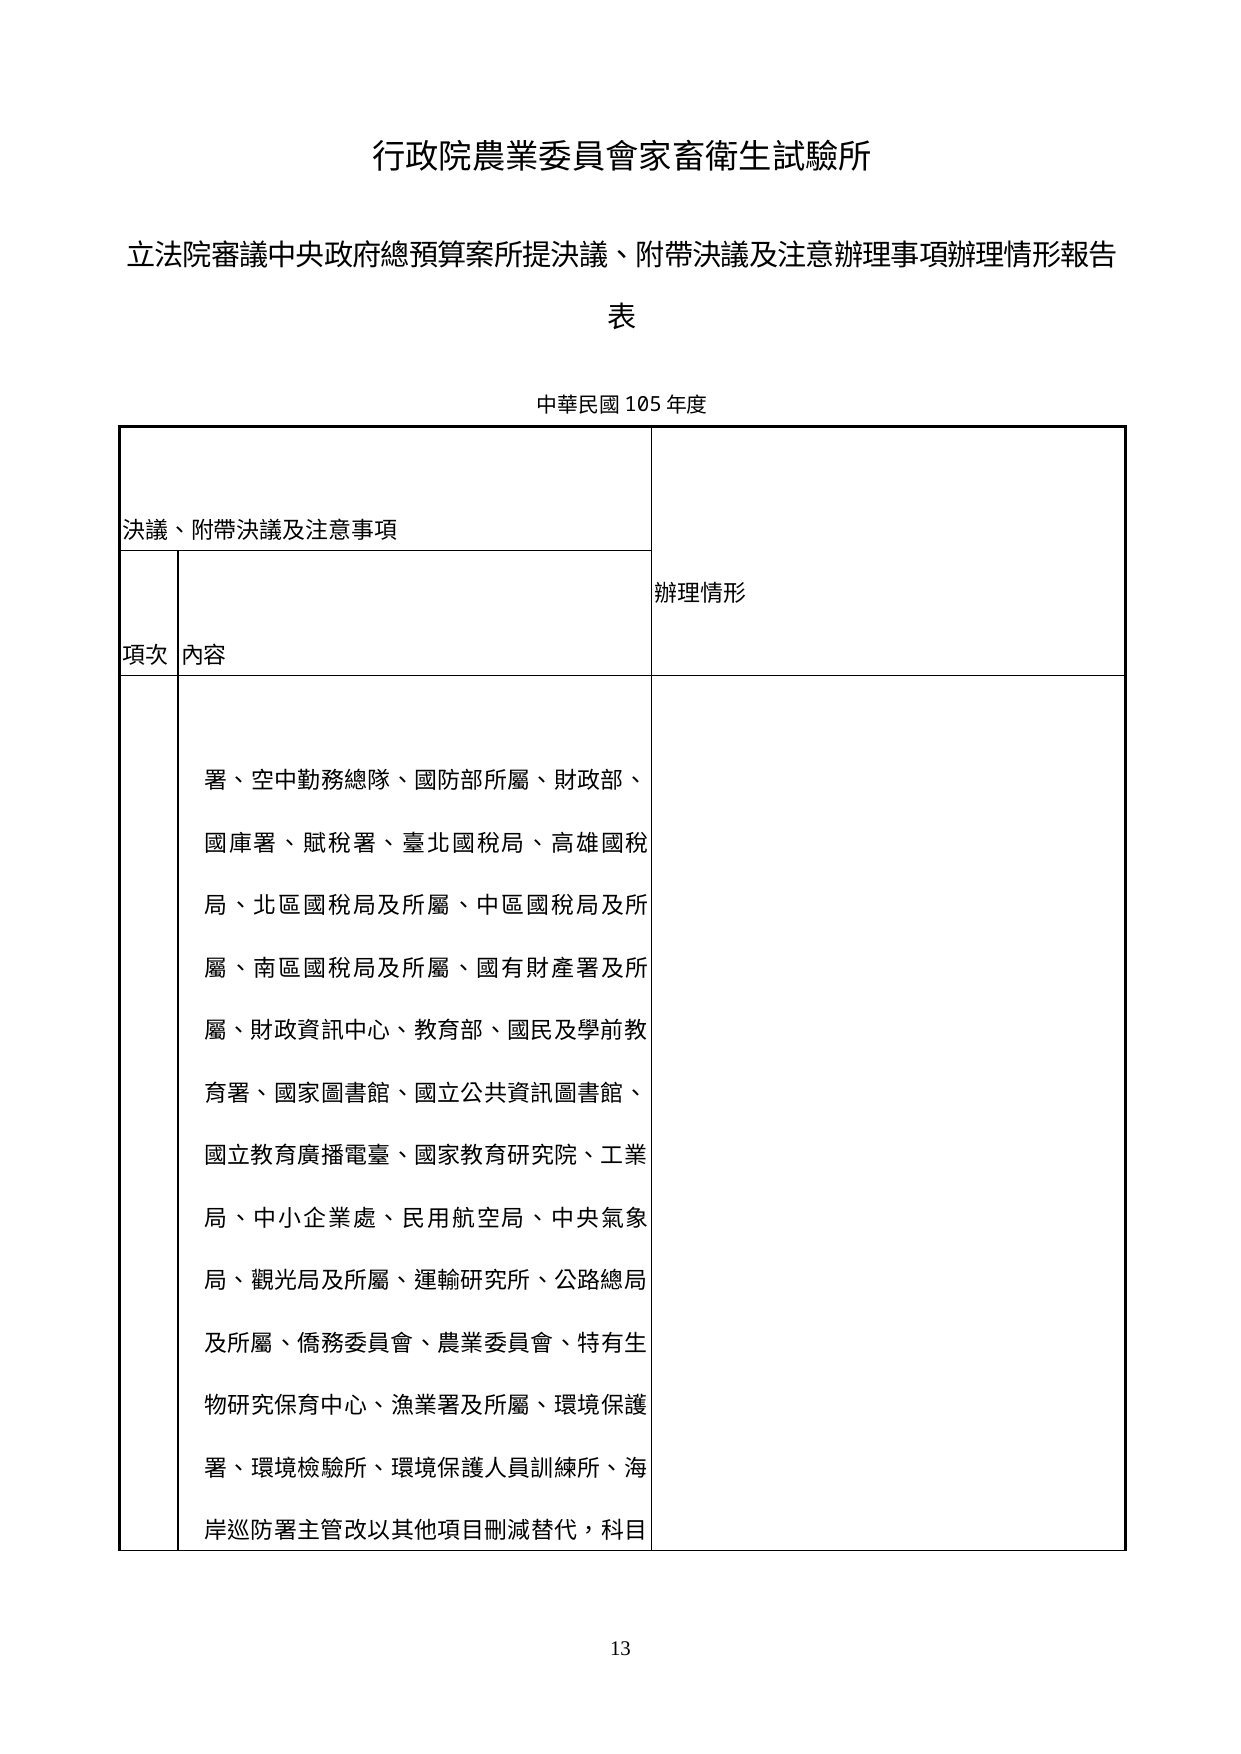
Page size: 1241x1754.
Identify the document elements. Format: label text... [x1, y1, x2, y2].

table_header 行政院農業委員會家畜衛生試驗所 立法院審議中央政府總預算案所提決議、附帶決議及注意辦理事項辦理情形報告表 中華民國105年度 [119, 112, 1125, 425]
table_cell 署、空中勤務總隊、國防部所屬、財政部、國庫署、賦稅署、臺北國稅局、高雄國稅局、北區國稅局及所屬、中區國稅局及所屬、南區國稅局及所屬、國有財產署及所屬、財政資訊中心、教育部、國民及學前教育署、國家圖書館、國立公共資訊圖書館、國立教育廣播電臺、國家教育研究院、工業局、中小企業處、民用航空局、中央氣象局、觀光局及所屬、運輸研究所、公路總局及所屬、僑務委員會、農業委員會、特有生物研究保育中心、漁業署及所屬、環境保護署、環境檢驗所、環境保護人員訓練所、海岸巡防署主管改以其他項目刪減替代，科目 [179, 676, 651, 1550]
table_cell 辦理情形 [652, 428, 1124, 675]
table_cell [121, 676, 177, 1550]
table_cell 內容 [179, 551, 651, 675]
table_cell [652, 676, 1124, 1550]
table_cell 決議、附帶決議及注意事項 [121, 428, 651, 550]
table_cell 項次 [121, 551, 177, 675]
